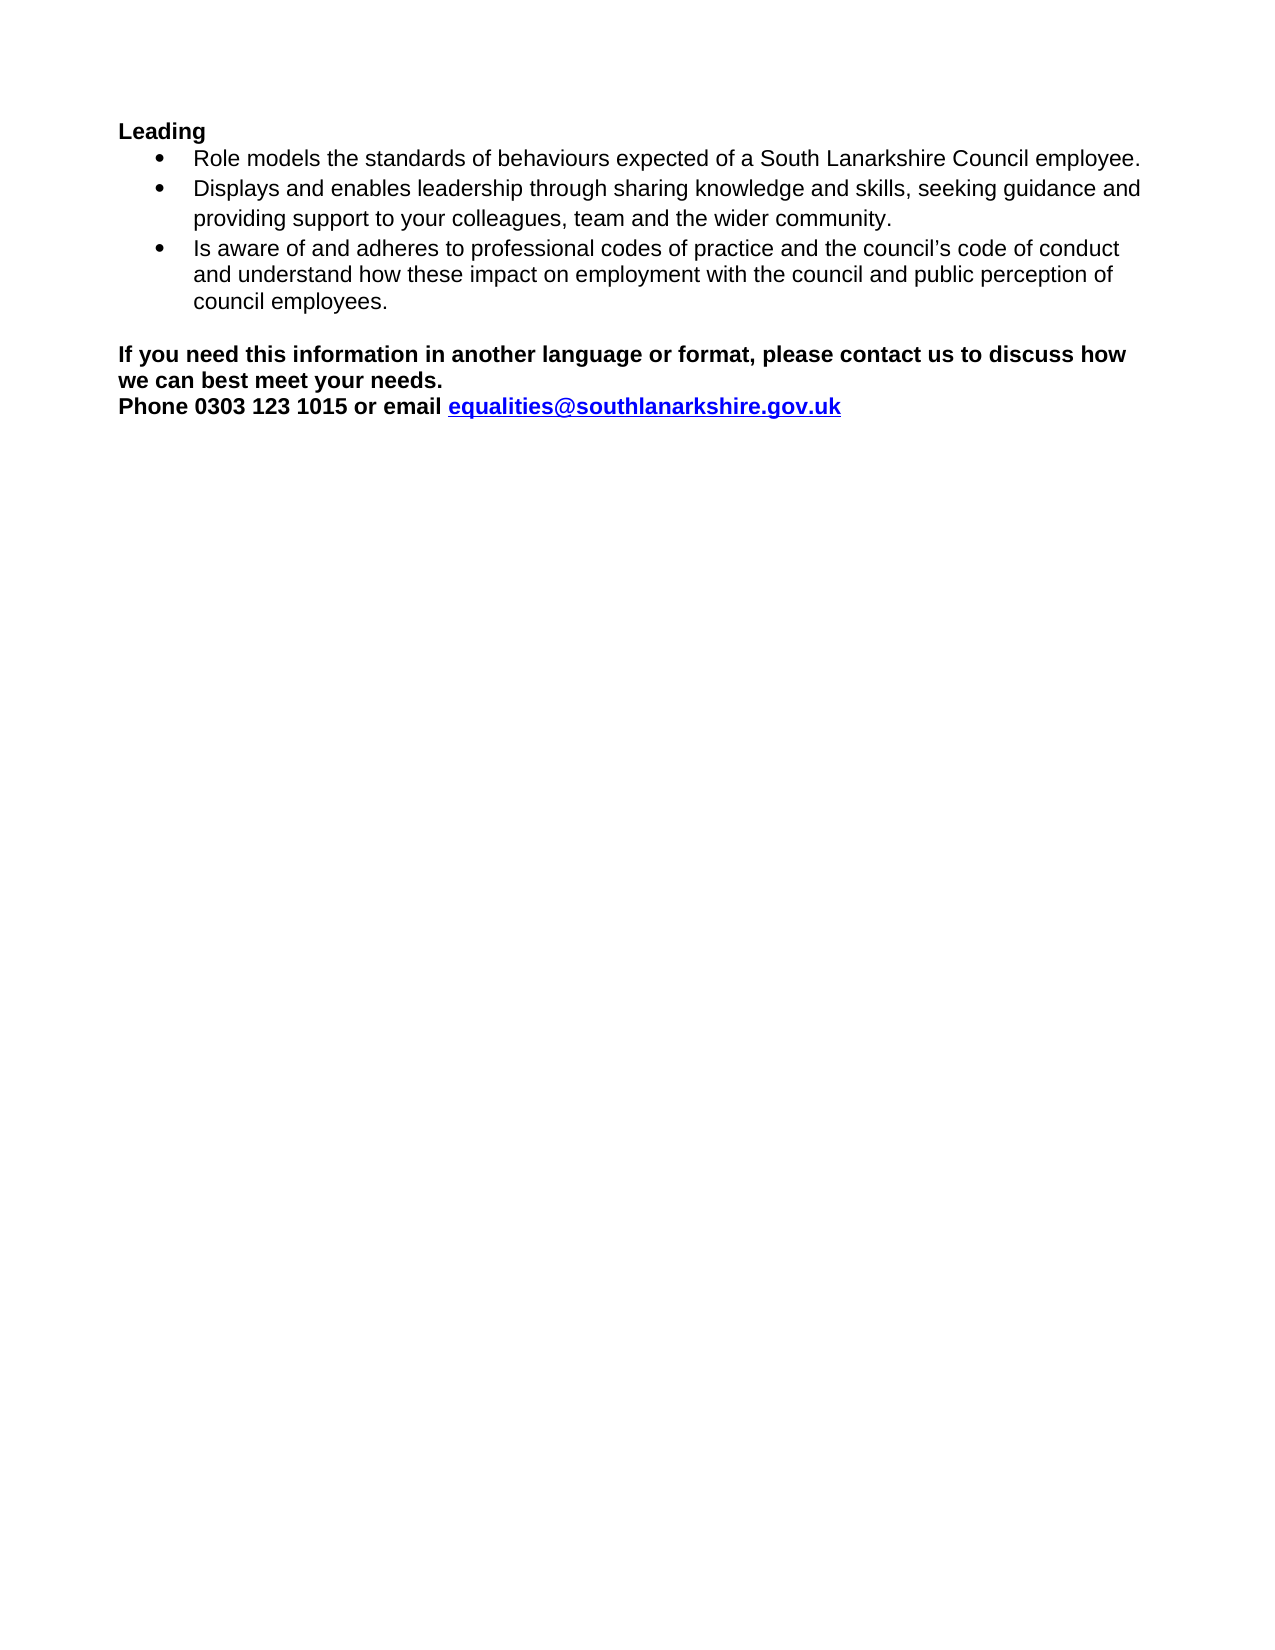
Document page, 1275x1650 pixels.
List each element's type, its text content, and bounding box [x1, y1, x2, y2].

list Displays and enables leadership through sharing knowledge and skills, seeking guidance and providing support to your colleagues, team and the wider community. [156, 175, 1157, 231]
list Is aware of and adheres to professional codes of practice and the council’s code of conduct and understand how these impact on employment with the council and public perception of council employees. [156, 235, 1157, 314]
text Leading [118, 118, 1157, 144]
list Role models the standards of behaviours expected of a South Lanarkshire Council employee. [156, 144, 1157, 171]
text If you need this information in another language or format, please contact us to discuss how we can best meet your needs. [118, 341, 1157, 393]
text Phone 0303 123 1015 or email equalities@southlanarkshire.gov.uk [118, 393, 1157, 419]
